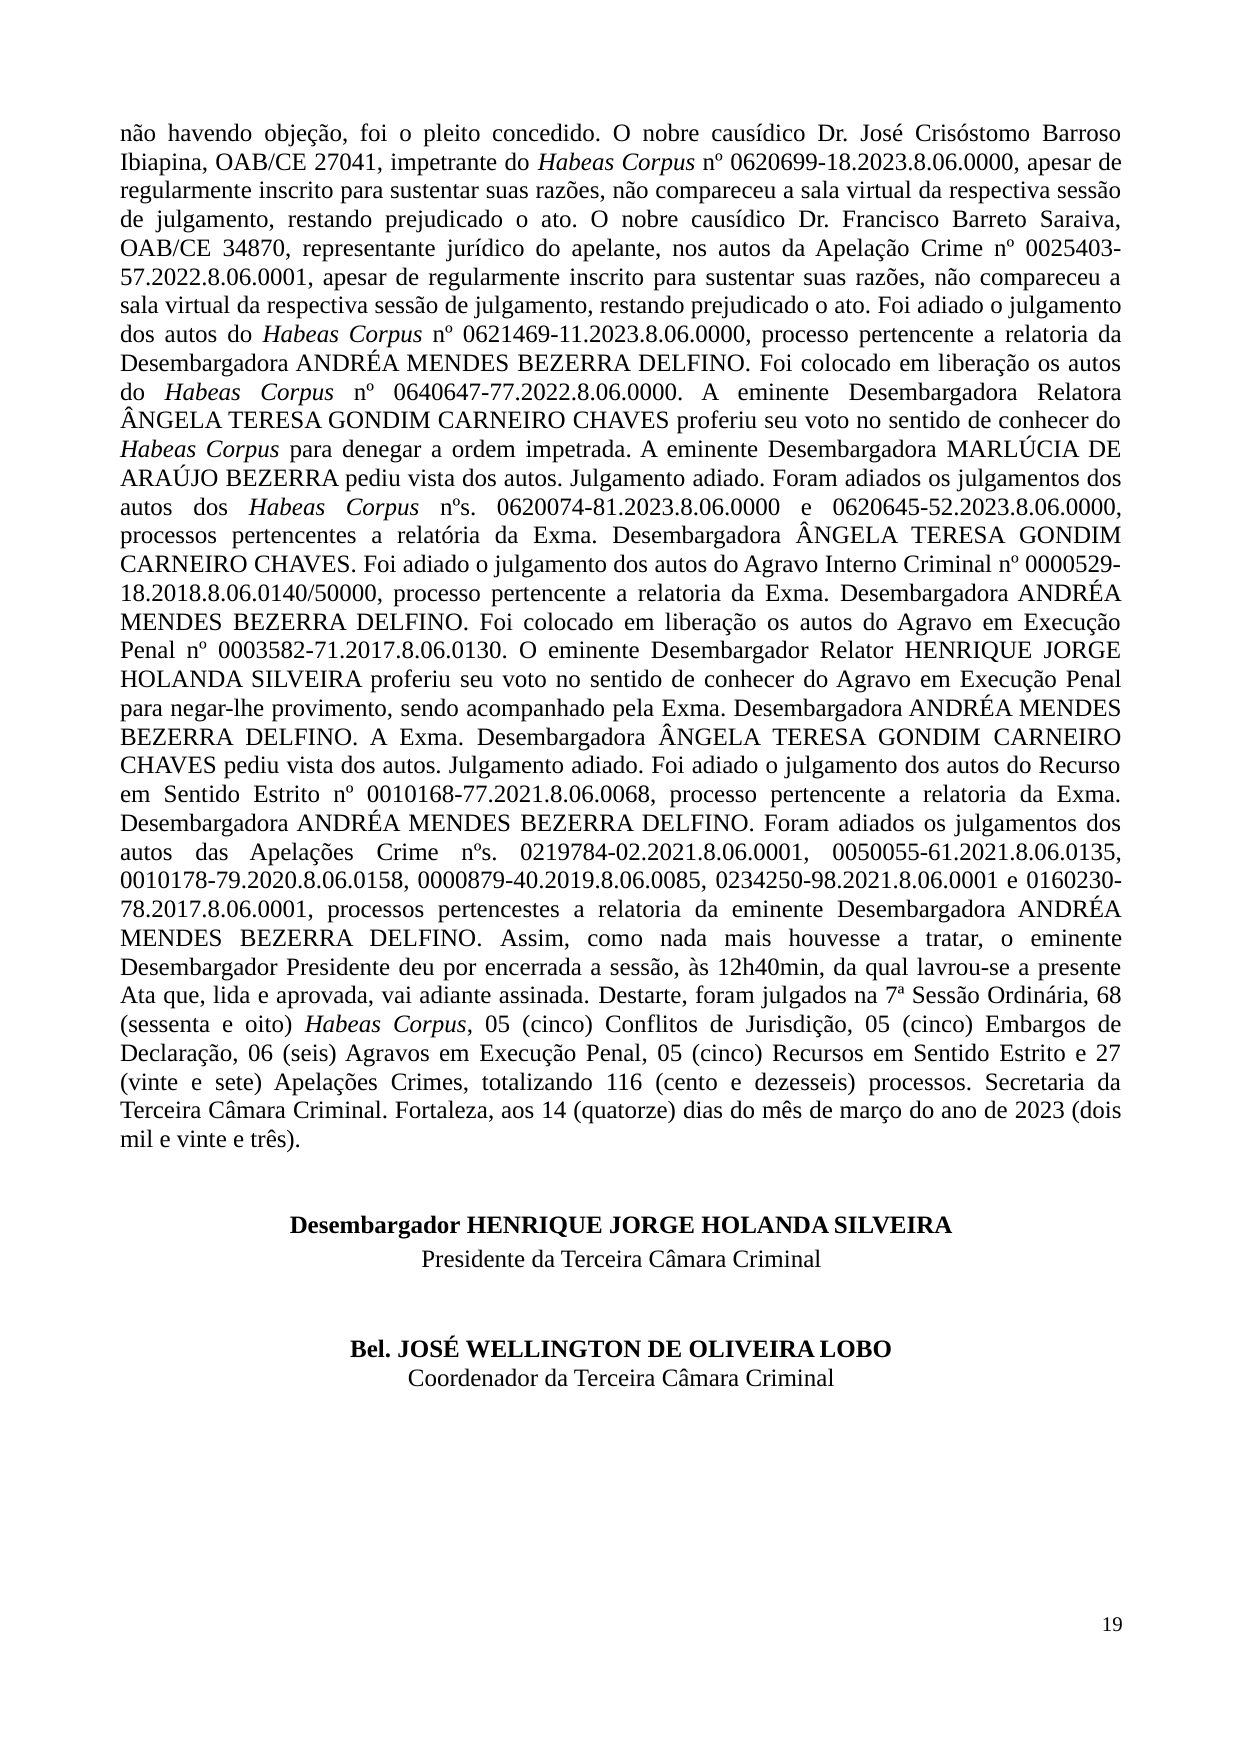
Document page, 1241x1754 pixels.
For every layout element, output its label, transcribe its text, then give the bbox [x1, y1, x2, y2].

text Desembargador HENRIQUE JORGE HOLANDA SILVEIRA [120, 1211, 1122, 1239]
text Coordenador da Terceira Câmara Criminal [120, 1363, 1122, 1392]
text Presidente da Terceira Câmara Criminal [120, 1244, 1122, 1272]
text Bel. JOSÉ WELLINGTON DE OLIVEIRA LOBO [120, 1334, 1122, 1363]
text não havendo objeção, foi o pleito concedido. O nobre causídico Dr. José Crisóstomo Barroso Ibiapina, OAB/CE 27041, impetrante do Habeas Corpus nº 0620699-18.2023.8.06.0000, apesar de regularmente inscrito para sustentar suas razões, não compareceu a sala virtual da respectiva sessão de julgamento, restando prejudicado o ato. O nobre causídico Dr. Francisco Barreto Saraiva, OAB/CE 34870, representante jurídico do apelante, nos autos da Apelação Crime nº 0025403-57.2022.8.06.0001, apesar de regularmente inscrito para sustentar suas razões, não compareceu a sala virtual da respectiva sessão de julgamento, restando prejudicado o ato. Foi adiado o julgamento dos autos do Habeas Corpus nº 0621469-11.2023.8.06.0000, processo pertencente a relatoria da Desembargadora ANDRÉA MENDES BEZERRA DELFINO. Foi colocado em liberação os autos do Habeas Corpus nº 0640647-77.2022.8.06.0000. A eminente Desembargadora Relatora ÂNGELA TERESA GONDIM CARNEIRO CHAVES proferiu seu voto no sentido de conhecer do Habeas Corpus para denegar a ordem impetrada. A eminente Desembargadora MARLÚCIA DE ARAÚJO BEZERRA pediu vista dos autos. Julgamento adiado. Foram adiados os julgamentos dos autos dos Habeas Corpus nºs. 0620074-81.2023.8.06.0000 e 0620645-52.2023.8.06.0000, processos pertencentes a relatória da Exma. Desembargadora ÂNGELA TERESA GONDIM CARNEIRO CHAVES. Foi adiado o julgamento dos autos do Agravo Interno Criminal nº 0000529-18.2018.8.06.0140/50000, processo pertencente a relatoria da Exma. Desembargadora ANDRÉA MENDES BEZERRA DELFINO. Foi colocado em liberação os autos do Agravo em Execução Penal nº 0003582-71.2017.8.06.0130. O eminente Desembargador Relator HENRIQUE JORGE HOLANDA SILVEIRA proferiu seu voto no sentido de conhecer do Agravo em Execução Penal para negar-lhe provimento, sendo acompanhado pela Exma. Desembargadora ANDRÉA MENDES BEZERRA DELFINO. A Exma. Desembargadora ÂNGELA TERESA GONDIM CARNEIRO CHAVES pediu vista dos autos. Julgamento adiado. Foi adiado o julgamento dos autos do Recurso em Sentido Estrito nº 0010168-77.2021.8.06.0068, processo pertencente a relatoria da Exma. Desembargadora ANDRÉA MENDES BEZERRA DELFINO. Foram adiados os julgamentos dos autos das Apelações Crime nºs. 0219784-02.2021.8.06.0001, 0050055-61.2021.8.06.0135, 0010178-79.2020.8.06.0158, 0000879-40.2019.8.06.0085, 0234250-98.2021.8.06.0001 e 0160230-78.2017.8.06.0001, processos pertencestes a relatoria da eminente Desembargadora ANDRÉA MENDES BEZERRA DELFINO. Assim, como nada mais houvesse a tratar, o eminente Desembargador Presidente deu por encerrada a sessão, às 12h40min, da qual lavrou-se a presente Ata que, lida e aprovada, vai adiante assinada. Destarte, foram julgados na 7ª Sessão Ordinária, 68 (sessenta e oito) Habeas Corpus, 05 (cinco) Conflitos de Jurisdição, 05 (cinco) Embargos de Declaração, 06 (seis) Agravos em Execução Penal, 05 (cinco) Recursos em Sentido Estrito e 27 (vinte e sete) Apelações Crimes, totalizando 116 (cento e dezesseis) processos. Secretaria da Terceira Câmara Criminal. Fortaleza, aos 14 (quatorze) dias do mês de março do ano de 2023 (dois mil e vinte e três). [120, 118, 1122, 1153]
